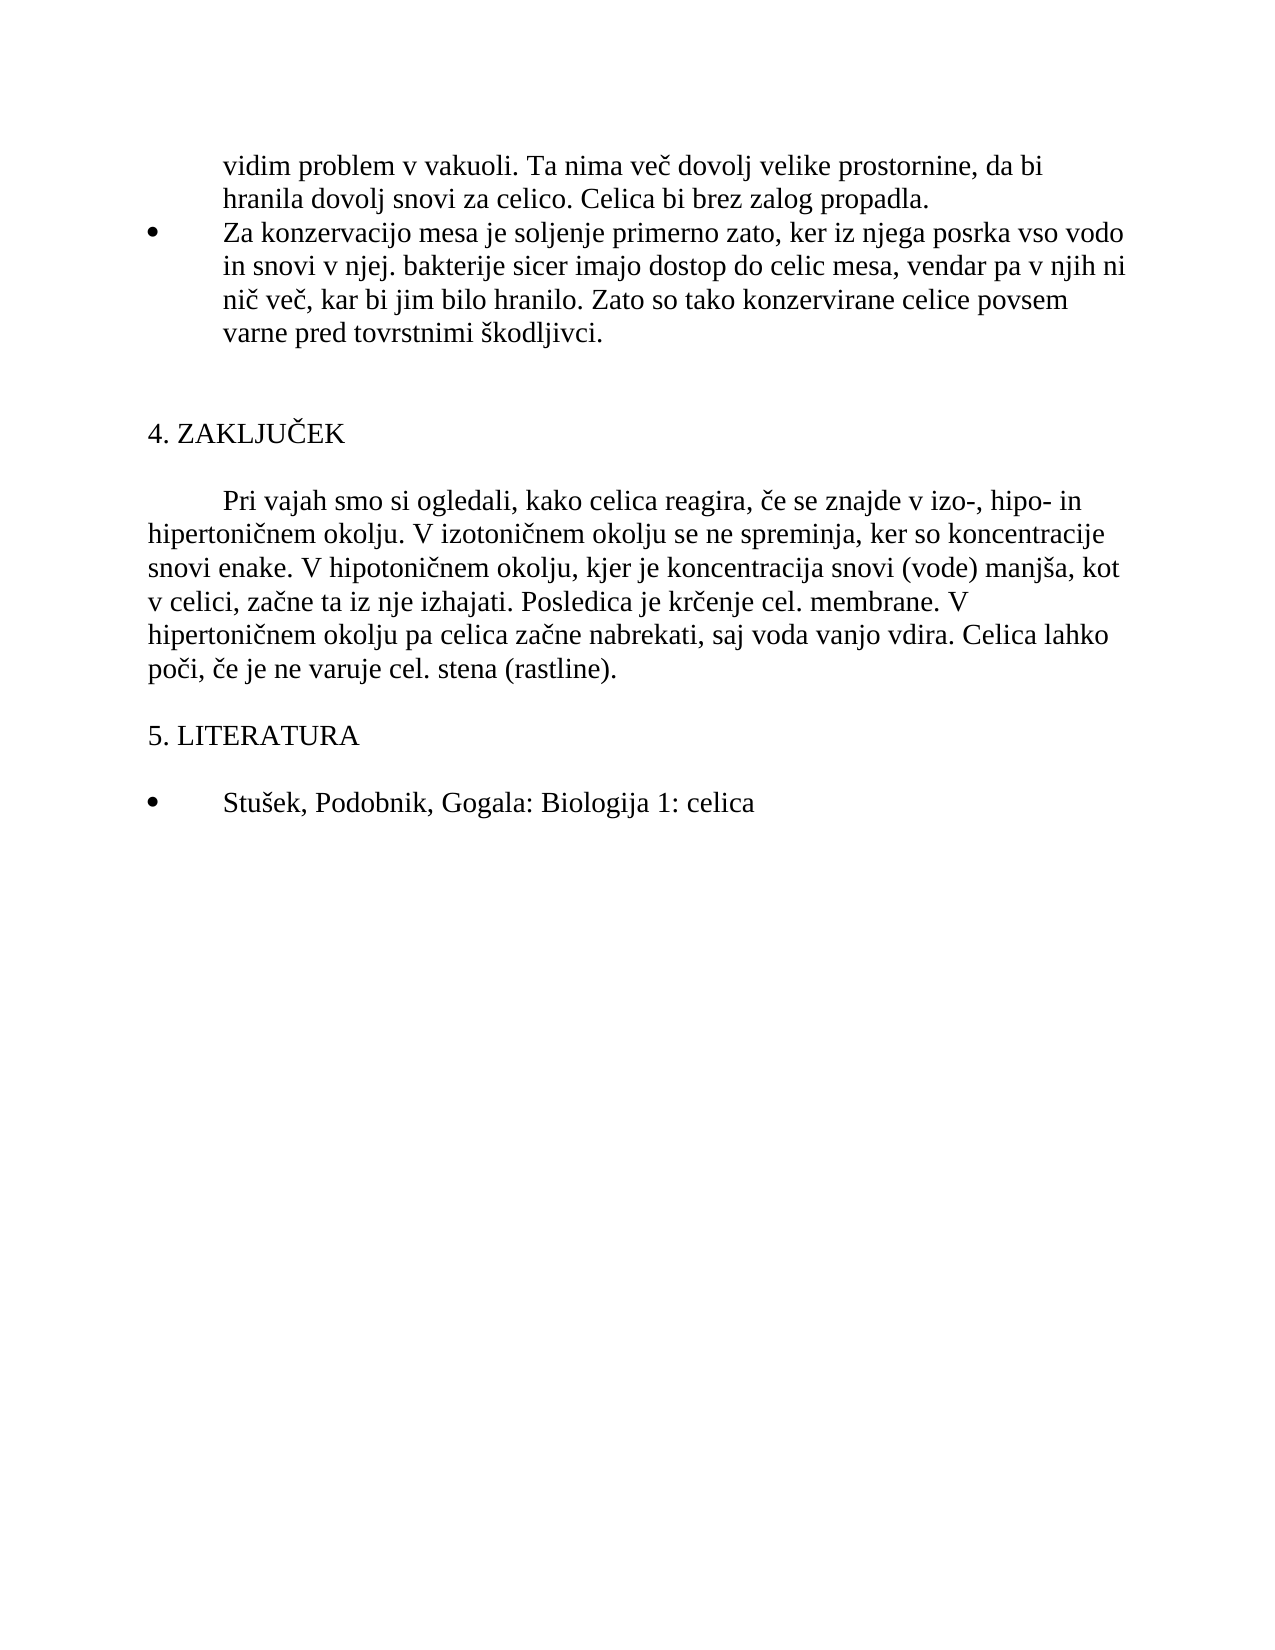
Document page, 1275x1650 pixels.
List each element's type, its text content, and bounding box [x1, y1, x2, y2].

text 5. LITERATURA [148, 718, 1127, 751]
list Za konzervacijo mesa je soljenje primerno zato, ker iz njega posrka vso vodo in snovi v njej. bakterije sicer imajo dostop do celic mesa, vendar pa v njih ni nič več, kar bi jim bilo hranilo. Zato so tako konzervirane celice povsem varne pred tovrstnimi škodljivci. [148, 215, 1127, 349]
text Pri vajah smo si ogledali, kako celica reagira, če se znajde v izo-, hipo- in hipertoničnem okolju. V izotoničnem okolju se ne spreminja, ker so koncentracije snovi enake. V hipotoničnem okolju, kjer je koncentracija snovi (vode) manjša, kot v celici, začne ta iz nje izhajati. Posledica je krčenje cel. membrane. V hipertoničnem okolju pa celica začne nabrekati, saj voda vanjo vdira. Celica lahko poči, če je ne varuje cel. stena (rastline). [148, 483, 1127, 684]
list Stušek, Podobnik, Gogala: Biologija 1: celica [148, 785, 1127, 819]
list vidim problem v vakuoli. Ta nima več dovolj velike prostornine, da bi hranila dovolj snovi za celico. Celica bi brez zalog propadla. [148, 148, 1127, 215]
text 4. ZAKLJUČEK [148, 416, 1127, 449]
